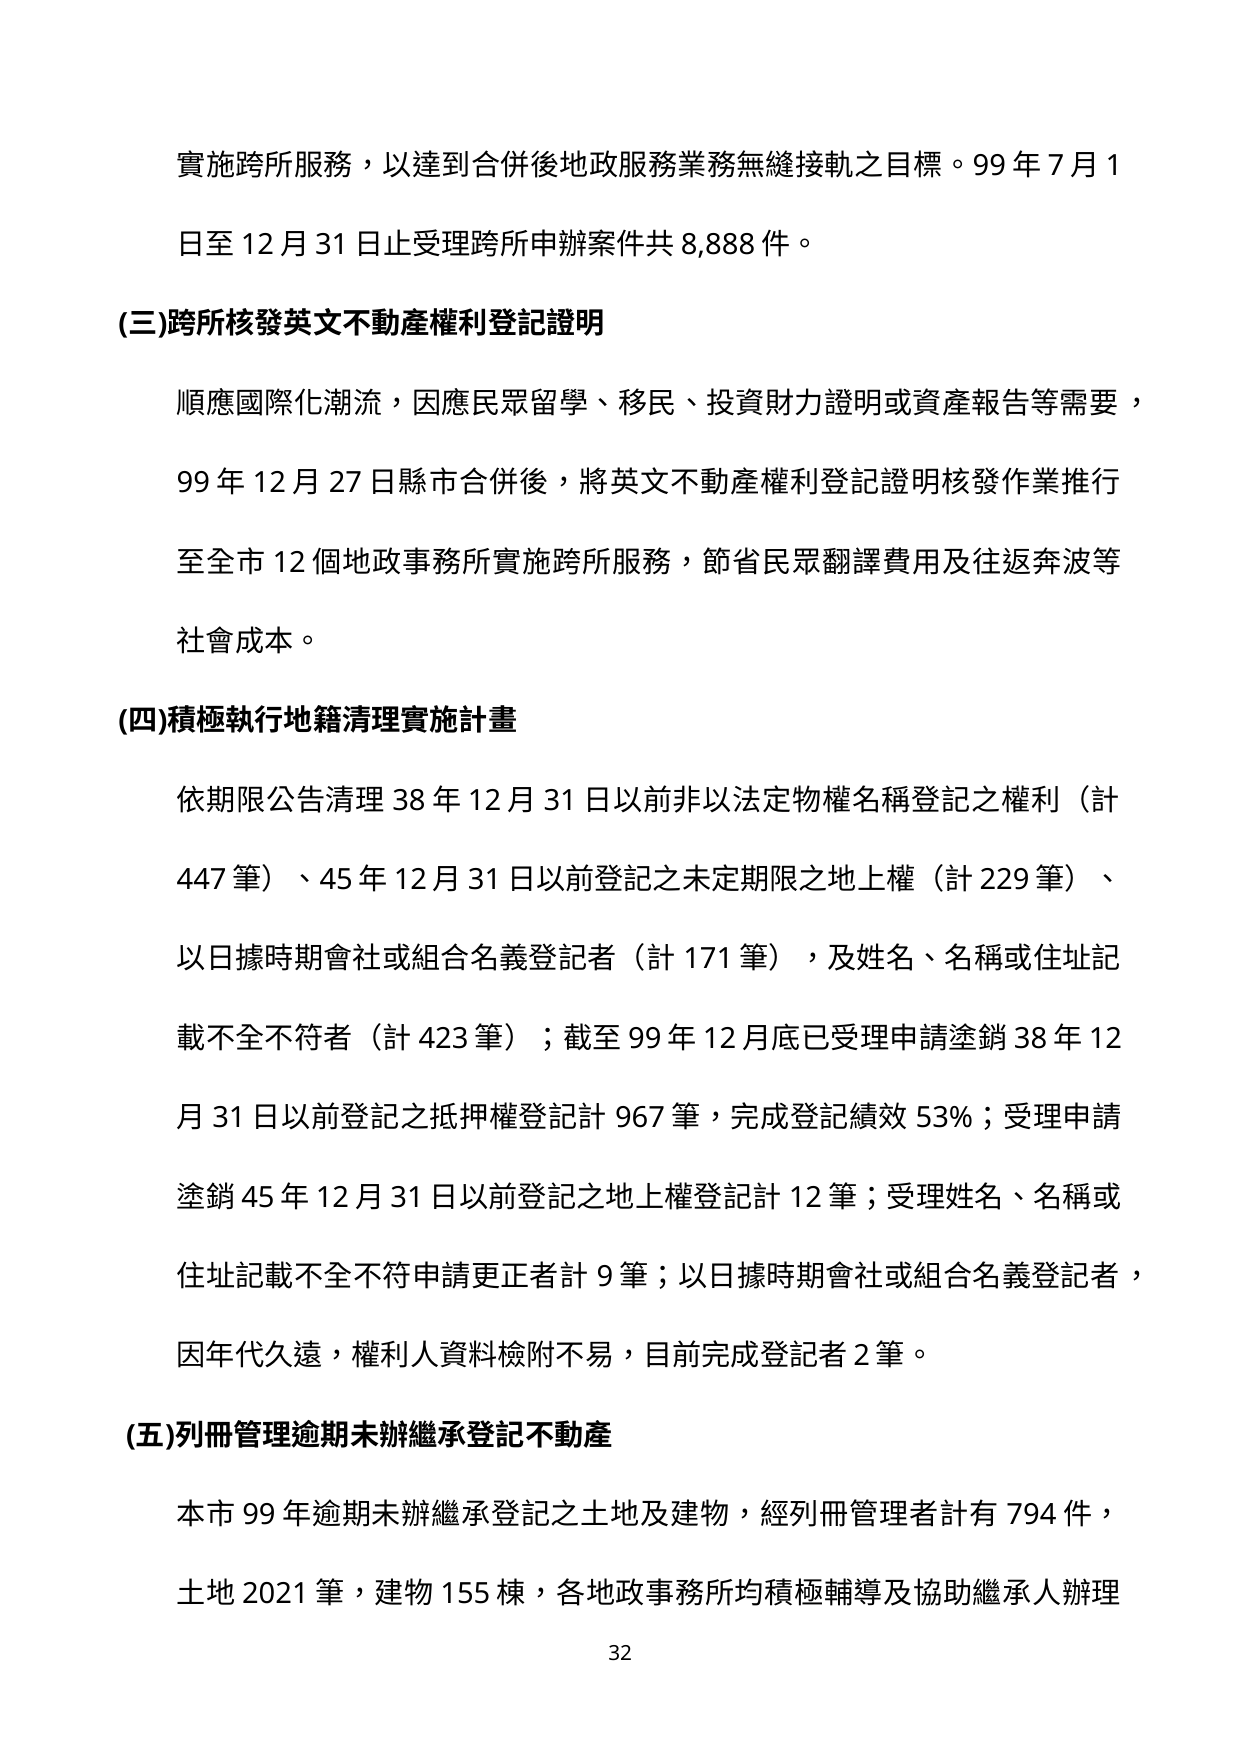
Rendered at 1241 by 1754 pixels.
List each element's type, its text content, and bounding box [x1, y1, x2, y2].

text 實施跨所服務，以達到合併後地政服務業務無縫接軌之目標。99年7月1日至12月31日止受理跨所申辦案件共8,888件。 [176, 123, 1122, 282]
text (五)列冊管理逾期未辦繼承登記不動產 [118, 1393, 1122, 1472]
text (三)跨所核發英文不動產權利登記證明 [118, 282, 1122, 361]
text 依期限公告清理38年12月31日以前非以法定物權名稱登記之權利（計447筆）、45年12月31日以前登記之未定期限之地上權（計229筆）、以日據時期會社或組合名義登記者（計171筆），及姓名、名稱或住址記載不全不符者（計423筆）；截至99年12月底已受理申請塗銷38年12月31日以前登記之抵押權登記計967筆，完成登記績效53%；受理申請塗銷45年12月31日以前登記之地上權登記計12筆；受理姓名、名稱或住址記載不全不符申請更正者計9筆；以日據時期會社或組合名義登記者，因年代久遠，權利人資料檢附不易，目前完成登記者2筆。 [176, 758, 1122, 1393]
text 順應國際化潮流，因應民眾留學、移民、投資財力證明或資產報告等需要，99年12月27日縣市合併後，將英文不動產權利登記證明核發作業推行至全市12個地政事務所實施跨所服務，節省民眾翻譯費用及往返奔波等社會成本。 [176, 361, 1122, 678]
text 本市99年逾期未辦繼承登記之土地及建物，經列冊管理者計有794件，土地2021筆，建物155棟，各地政事務所均積極輔導及協助繼承人辦理 [176, 1472, 1122, 1631]
text (四)積極執行地籍清理實施計畫 [118, 678, 1122, 758]
